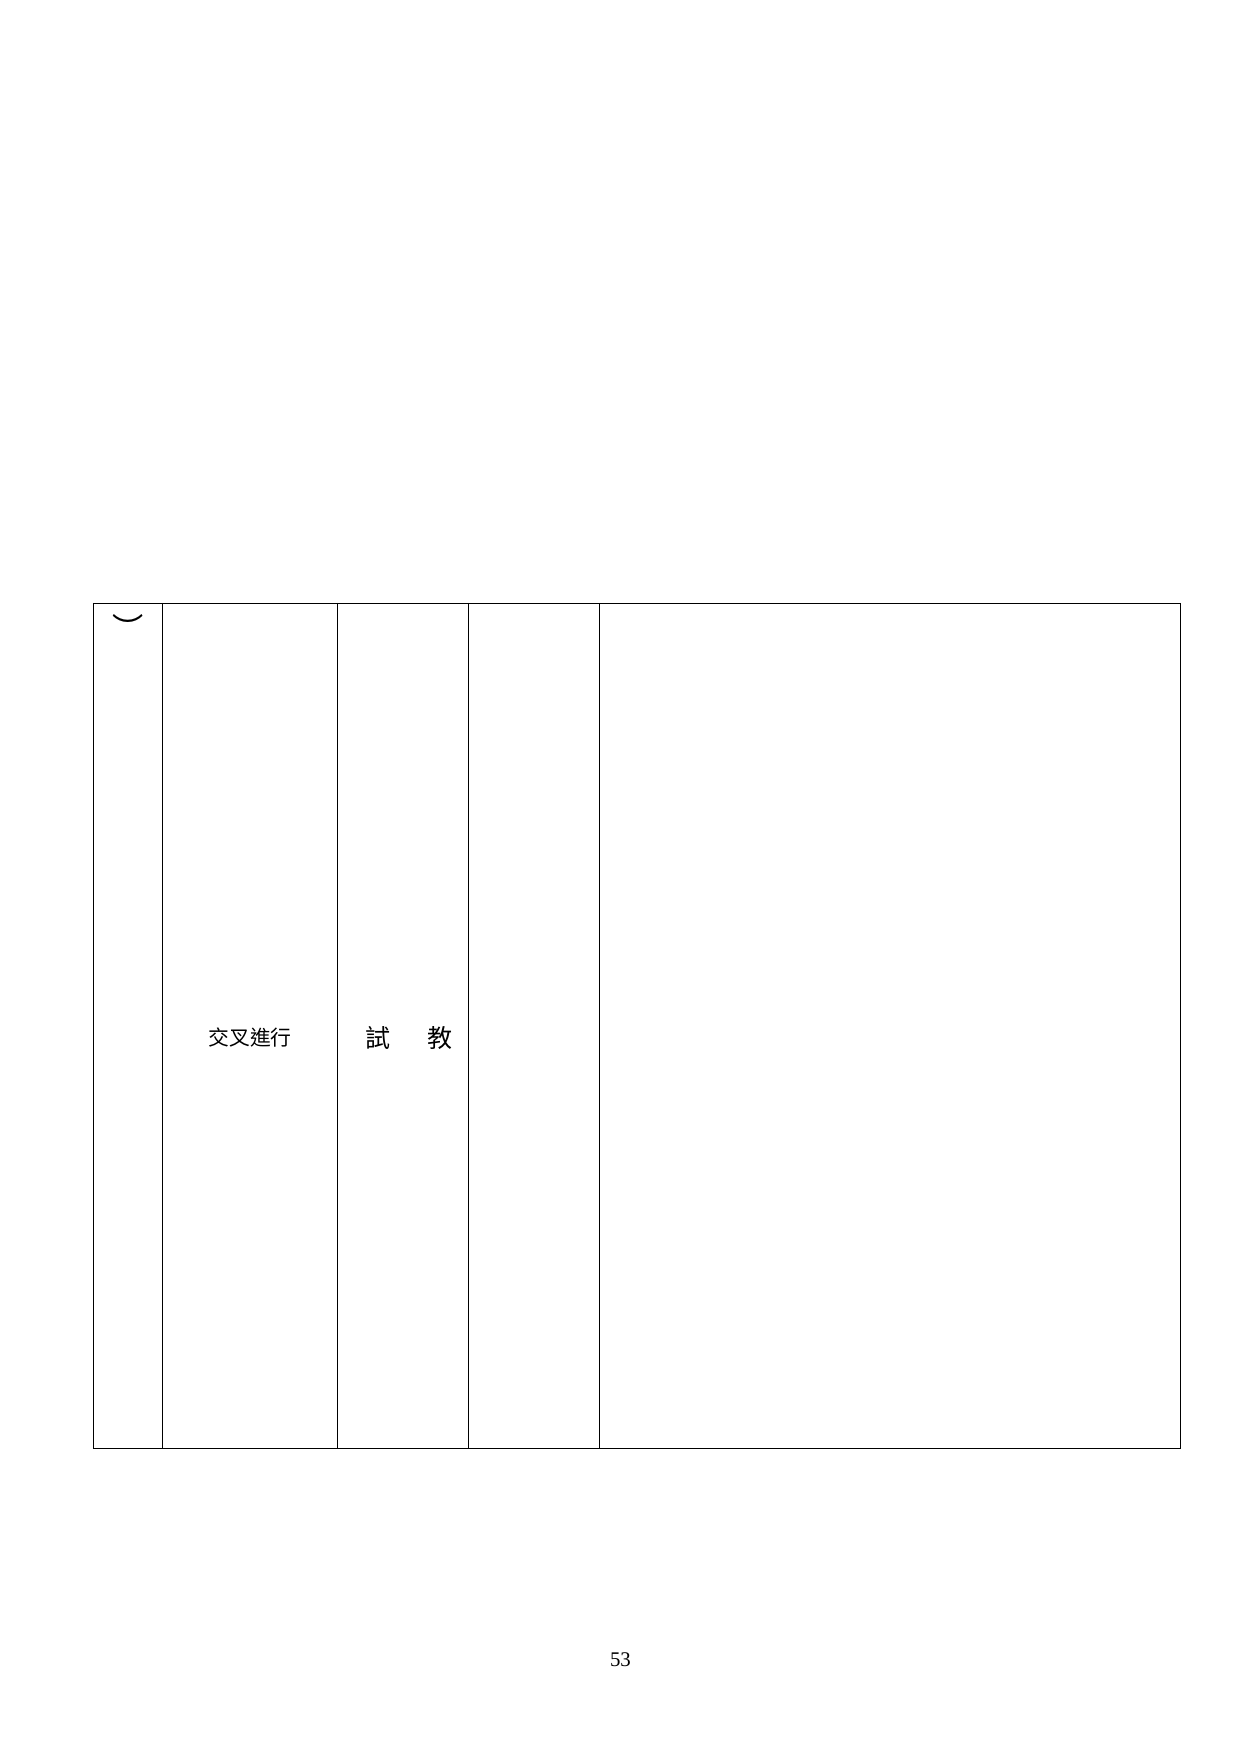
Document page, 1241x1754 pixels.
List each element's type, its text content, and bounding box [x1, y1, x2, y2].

table_cell 交叉進行 [163, 604, 337, 1448]
table_cell ︶ [94, 604, 162, 1448]
table_cell [469, 604, 599, 1448]
table_cell 試 教 [338, 604, 468, 1448]
table_header 臺中市大甲區東陽國民小學 113學年度第1學期【第二次】 ■代理教師甄選 (第 次招考) 准考證 准考證號碼： 姓 名： 甄試地點：大甲區東陽國民小學 [600, 604, 1180, 1448]
